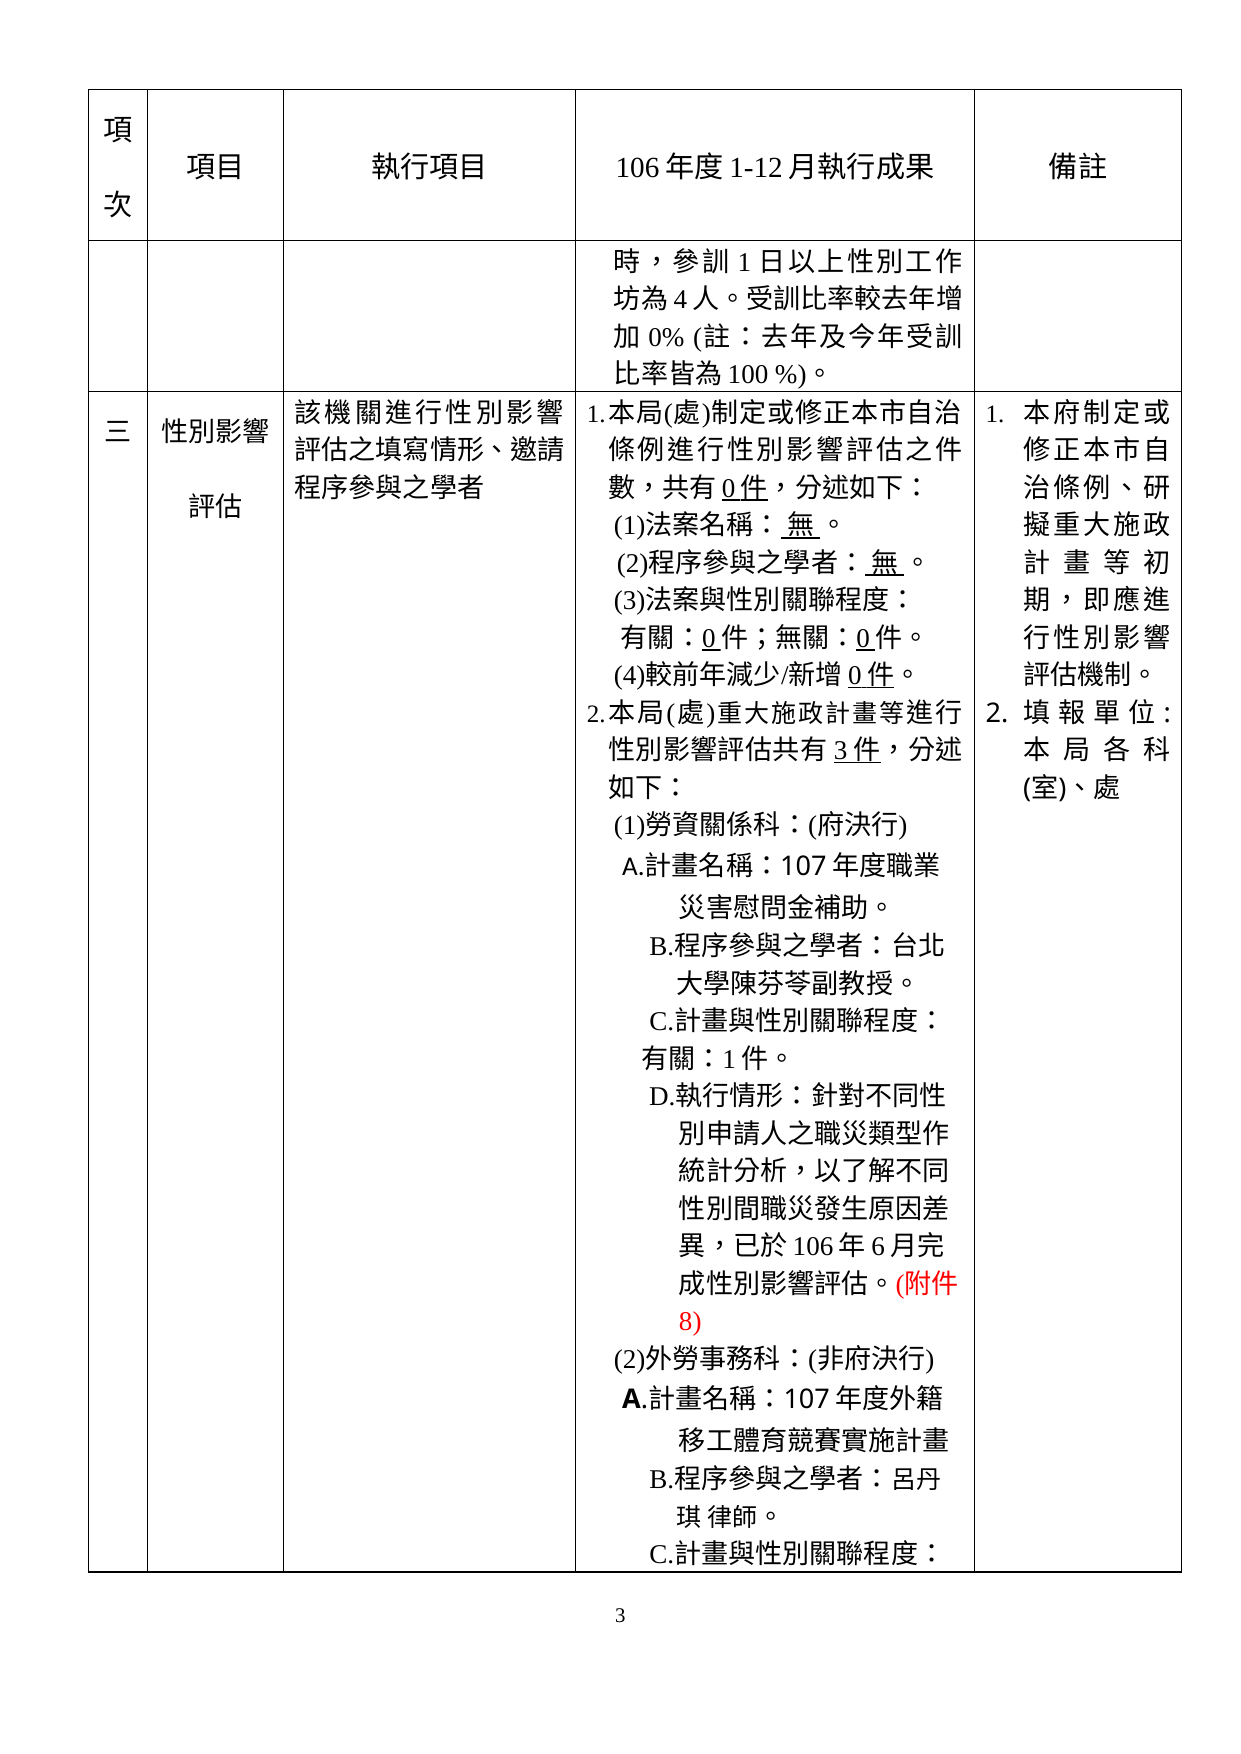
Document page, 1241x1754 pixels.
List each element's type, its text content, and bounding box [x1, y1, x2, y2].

table_cell 三 [89, 392, 147, 1571]
table_cell [975, 241, 1181, 391]
table_cell 本府制定或修正本市自治條例、研擬重大施政計畫等初期，即應進行性別影響評估機制。 填報單位: 本局各科(室)、處 [975, 392, 1181, 1571]
table_header 項次 [89, 90, 147, 240]
table_header 項目 [148, 90, 283, 240]
table_header 執行項目 [284, 90, 575, 240]
table_cell [89, 241, 147, 391]
table_cell 時，參訓1日以上性別工作坊為4人。受訓比率較去年增加0% (註：去年及今年受訓比率皆為100 %)。 [576, 241, 974, 391]
table_cell 該機關進行性別影響評估之填寫情形、邀請程序參與之學者 [284, 392, 575, 1571]
table_cell 性別影響評估 [148, 392, 283, 1571]
table_cell [284, 241, 575, 391]
table_header 備註 [975, 90, 1181, 240]
table_header 106年度1-12月執行成果 [576, 90, 974, 240]
table_cell [148, 241, 283, 391]
table_cell 本局(處)制定或修正本市自治條例進行性別影響評估之件數，共有0件，分述如下： (1)法案名稱： 無 。 (2)程序參與之學者： 無 。 (3)法案與性別關聯程度： 有關：0件；無關：0件。 (4)較前年減少/新增0件。 本局(處)重大施政計畫等進行性別影響評估共有3件，分述如下： (1)勞資關係科：(府決行) A.計畫名稱：107年度職業災害慰問金補助。 B.程序參與之學者：台北大學陳芬苓副教授。 C.計畫與性別關聯程度： 有關：1件。 D.執行情形：針對不同性別申請人之職災類型作統計分析，以了解不同性別間職災發生原因差異，已於106年6月完成性別影響評估。(附件8) (2)外勞事務科：(非府決行) A.計畫名稱：107年度外籍移工體育競賽實施計畫 B.程序參與之學者：呂丹琪 律師。 C.計畫與性別關聯程度： [576, 392, 974, 1571]
